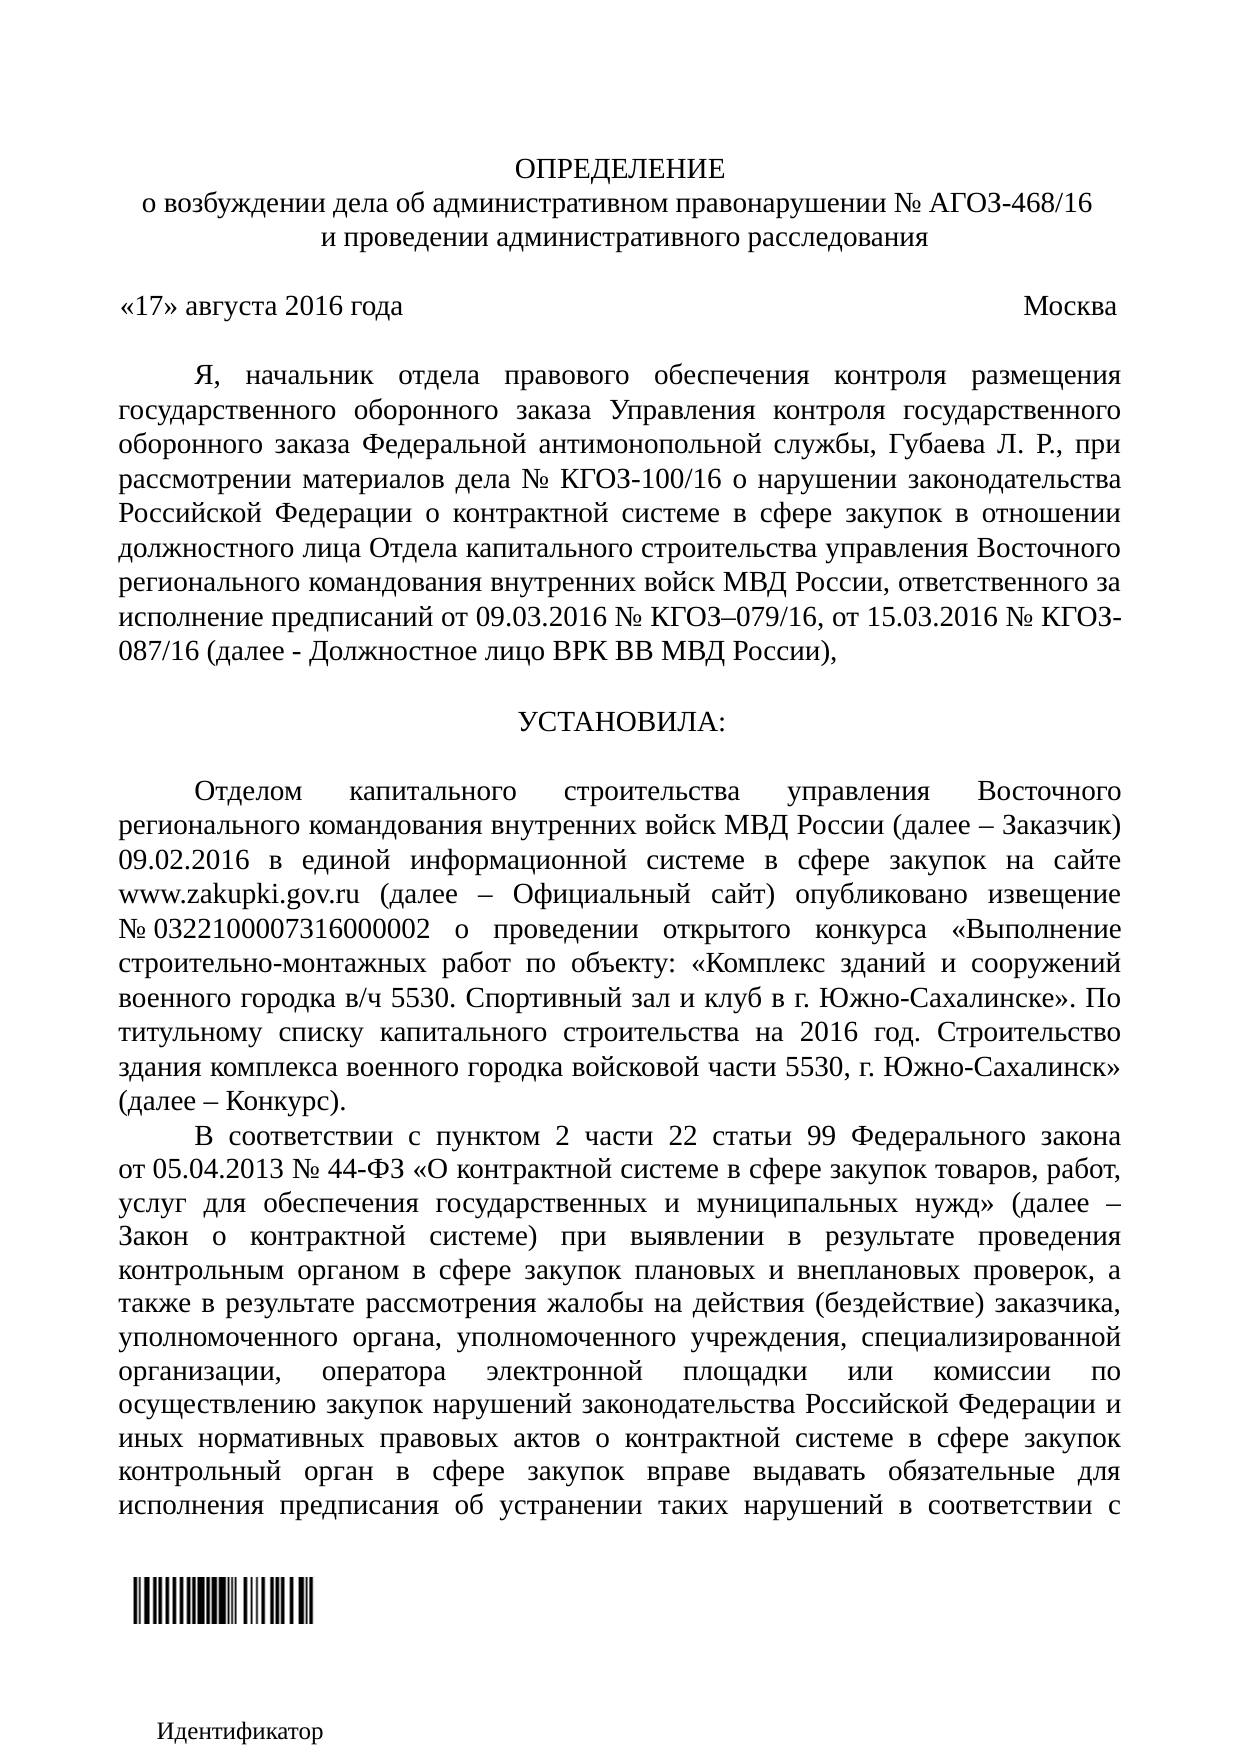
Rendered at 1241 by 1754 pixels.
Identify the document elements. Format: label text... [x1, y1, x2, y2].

text УСТАНОВИЛА: [118, 704, 1122, 737]
text ОПРЕДЕЛЕНИЕ [118, 152, 1122, 185]
text Я, начальник отдела правового обеспечения контроля размещения государственного оборонного заказа Управления контроля государственного оборонного заказа Федеральной антимонопольной службы, Губаева Л. Р., при рассмотрении материалов дела № КГОЗ-100/16 о нарушении законодательства Российской Федерации о контрактной системе в сфере закупок в отношении должностного лица Отдела капитального строительства управления Восточного регионального командования внутренних войск МВД России, ответственного за исполнение предписаний от 09.03.2016 № КГОЗ–079/16, от 15.03.2016 № КГОЗ-087/16 (далее - Должностное лицо ВРК ВВ МВД России), [118, 357, 1122, 667]
text «17» августа 2016 года Москва [118, 288, 1122, 322]
picture [118, 1577, 331, 1624]
text о возбуждении дела об административном правонарушении № АГОЗ-468/16 [118, 185, 1122, 219]
text и проведении административного расследования [118, 219, 1122, 252]
text Отделом капитального строительства управления Восточного регионального командования внутренних войск МВД России (далее – Заказчик) 09.02.2016 в единой информационной системе в сфере закупок на сайте www.zakupki.gov.ru (далее – Официальный сайт) опубликовано извещение № 0322100007316000002 о проведении открытого конкурса «Выполнение строительно-монтажных работ по объекту: «Комплекс зданий и сооружений военного городка в/ч 5530. Спортивный зал и клуб в г. Южно-Сахалинске». По титульному списку капитального строительства на 2016 год. Строительство здания комплекса военного городка войсковой части 5530, г. Южно-Сахалинск» (далее – Конкурс). [118, 773, 1122, 1117]
text В соответствии с пунктом 2 части 22 статьи 99 Федерального закона от 05.04.2013 № 44-ФЗ «О контрактной системе в сфере закупок товаров, работ, услуг для обеспечения государственных и муниципальных нужд» (далее – Закон о контрактной системе) при выявлении в результате проведения контрольным органом в сфере закупок плановых и внеплановых проверок, а также в результате рассмотрения жалобы на действия (бездействие) заказчика, уполномоченного органа, уполномоченного учреждения, специализированной организации, оператора электронной площадки или комиссии по осуществлению закупок нарушений законодательства Российской Федерации и иных нормативных правовых актов о контрактной системе в сфере закупок контрольный орган в сфере закупок вправе выдавать обязательные для исполнения предписания об устранении таких нарушений в соответствии с [118, 1118, 1122, 1520]
